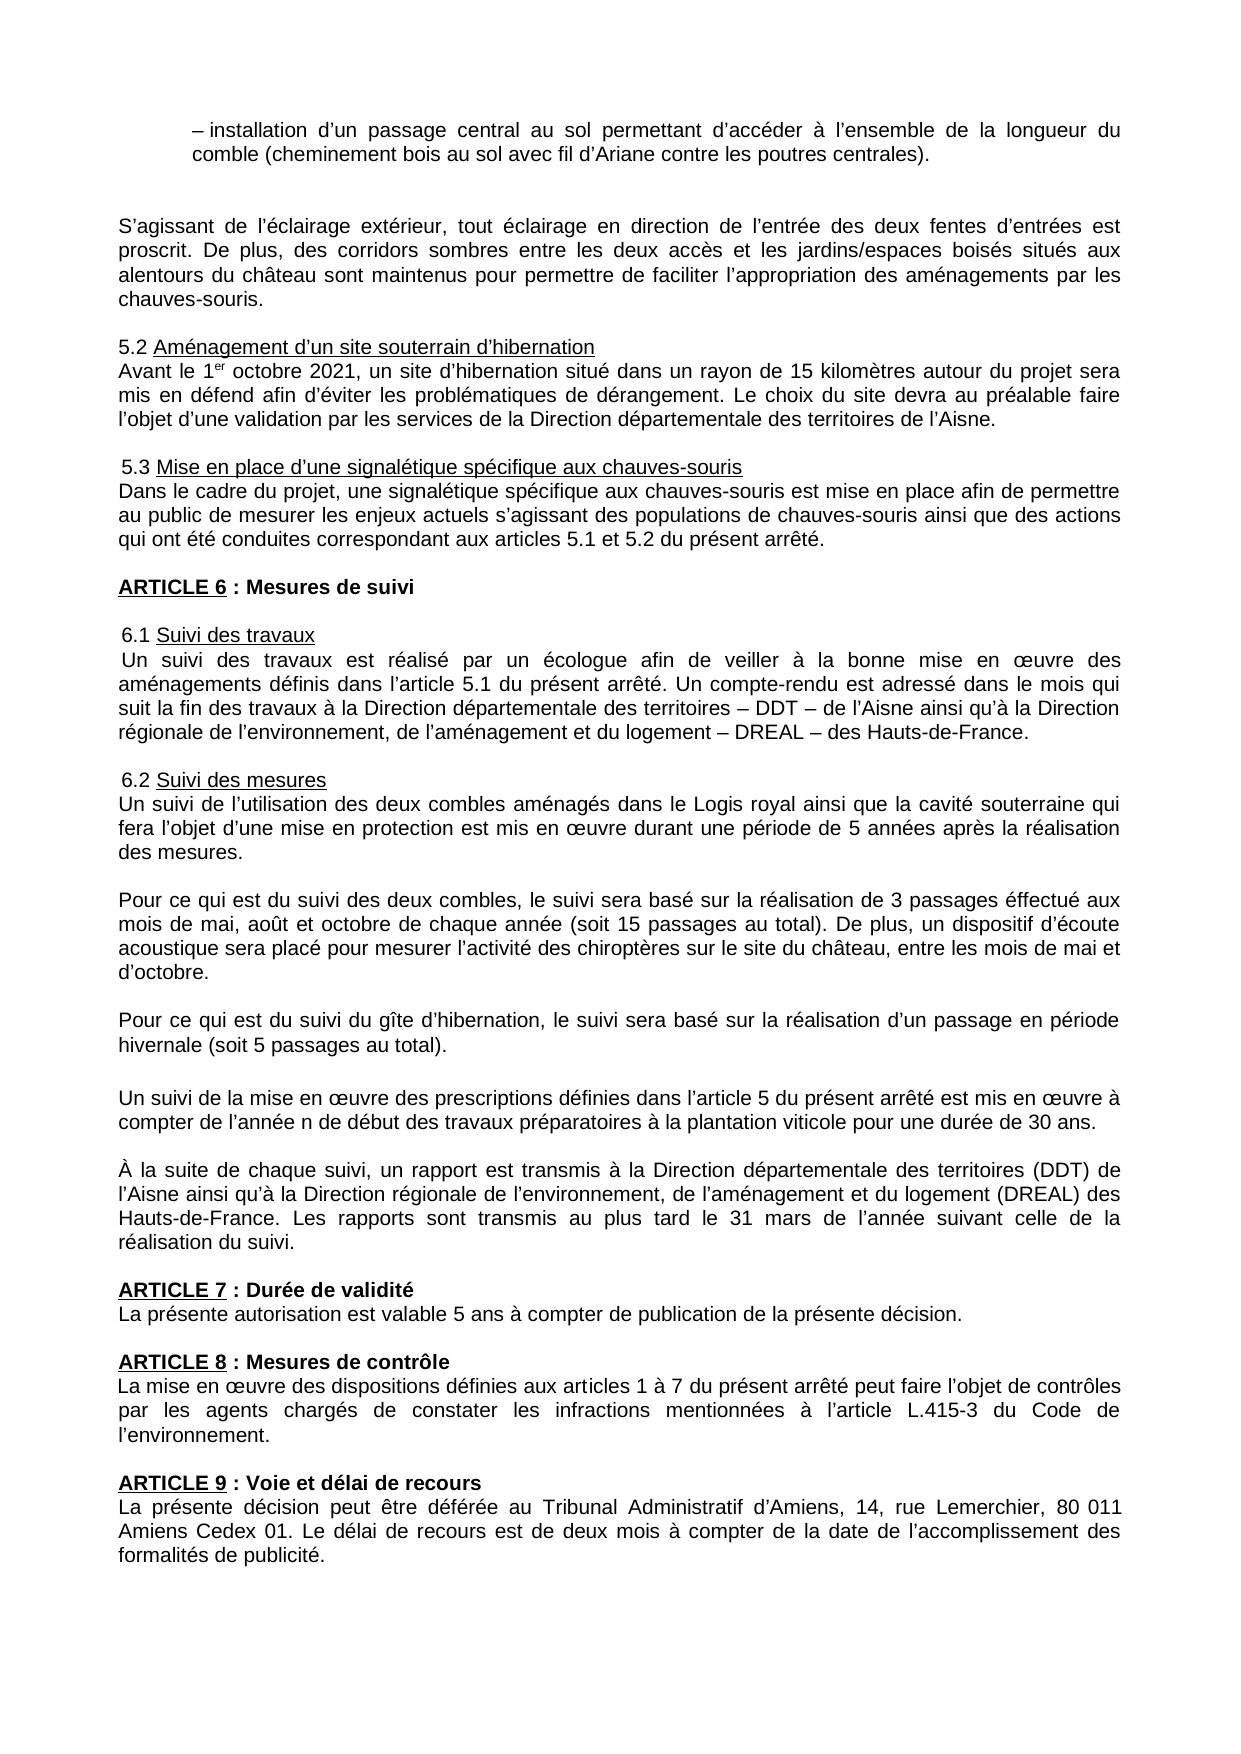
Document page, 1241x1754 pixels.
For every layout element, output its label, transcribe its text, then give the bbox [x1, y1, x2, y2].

text ARTICLE 9 : Voie et délai de recours [118, 1471, 1122, 1495]
text – installation d’un passage central au sol permettant d’accéder à l’ensemble de la longueur du comble (cheminement bois au sol avec fil d’Ariane contre les poutres centrales). [192, 118, 1122, 166]
text 5.3 Mise en place d’une signalétique spécifique aux chauves-souris [118, 455, 1122, 479]
text 6.2 Suivi des mesures [118, 768, 1122, 792]
text Pour ce qui est du suivi des deux combles, le suivi sera basé sur la réalisation de 3 passages éffectué aux mois de mai, août et octobre de chaque année (soit 15 passages au total). De plus, un dispositif d’écoute acoustique sera placé pour mesurer l’activité des chiroptères sur le site du château, entre les mois de mai et d’octobre. [118, 888, 1122, 984]
text À la suite de chaque suivi, un rapport est transmis à la Direction départementale des territoires (DDT) de l’Aisne ainsi qu’à la Direction régionale de l’environnement, de l’aménagement et du logement (DREAL) des Hauts-de-France. Les rapports sont transmis au plus tard le 31 mars de l’année suivant celle de la réalisation du suivi. [118, 1158, 1122, 1254]
text La mise en œuvre des dispositions définies aux articles 1 à 7 du présent arrêté peut faire l’objet de contrôles par les agents chargés de constater les infractions mentionnées à l’article L.415-3 du Code de l’environnement. [117, 1374, 1122, 1447]
text S’agissant de l’éclairage extérieur, tout éclairage en direction de l’entrée des deux fentes d’entrées est proscrit. De plus, des corridors sombres entre les deux accès et les jardins/espaces boisés situés aux alentours du château sont maintenus pour permettre de faciliter l’appropriation des aménagements par les chauves-souris. [118, 214, 1122, 311]
text Dans le cadre du projet, une signalétique spécifique aux chauves-souris est mise en place afin de permettre au public de mesurer les enjeux actuels s’agissant des populations de chauves-souris ainsi que des actions qui ont été conduites correspondant aux articles 5.1 et 5.2 du présent arrêté. [118, 479, 1122, 551]
text Un suivi des travaux est réalisé par un écologue afin de veiller à la bonne mise en œuvre des aménagements définis dans l’article 5.1 du présent arrêté. Un compte-rendu est adressé dans le mois qui suit la fin des travaux à la Direction départementale des territoires – DDT – de l’Aisne ainsi qu’à la Direction régionale de l’environnement, de l’aménagement et du logement – DREAL – des Hauts-de-France. [118, 647, 1122, 744]
text Avant le 1er octobre 2021, un site d’hibernation situé dans un rayon de 15 kilomètres autour du projet sera mis en défend afin d’éviter les problématiques de dérangement. Le choix du site devra au préalable faire l’objet d’une validation par les services de la Direction départementale des territoires de l’Aisne. [118, 359, 1122, 431]
text ARTICLE 7 : Durée de validité [118, 1278, 1122, 1302]
text Pour ce qui est du suivi du gîte d’hibernation, le suivi sera basé sur la réalisation d’un passage en période hivernale (soit 5 passages au total). [118, 1008, 1122, 1057]
text 6.1 Suivi des travaux [118, 623, 1122, 647]
text Un suivi de la mise en œuvre des prescriptions définies dans l’article 5 du présent arrêté est mis en œuvre à compter de l’année n de début des travaux préparatoires à la plantation viticole pour une durée de 30 ans. [118, 1086, 1122, 1134]
text ARTICLE 8 : Mesures de contrôle [118, 1350, 1122, 1374]
text Un suivi de l’utilisation des deux combles aménagés dans le Logis royal ainsi que la cavité souterraine qui fera l’objet d’une mise en protection est mis en œuvre durant une période de 5 années après la réalisation des mesures. [118, 792, 1122, 864]
text La présente autorisation est valable 5 ans à compter de publication de la présente décision. [118, 1302, 1122, 1326]
text 5.2 Aménagement d’un site souterrain d’hibernation [118, 335, 1122, 359]
text ARTICLE 6 : Mesures de suivi [118, 575, 1122, 599]
text La présente décision peut être déférée au Tribunal Administratif d’Amiens, 14, rue Lemerchier, 80 011 Amiens Cedex 01. Le délai de recours est de deux mois à compter de la date de l’accomplissement des formalités de publicité. [118, 1495, 1122, 1567]
